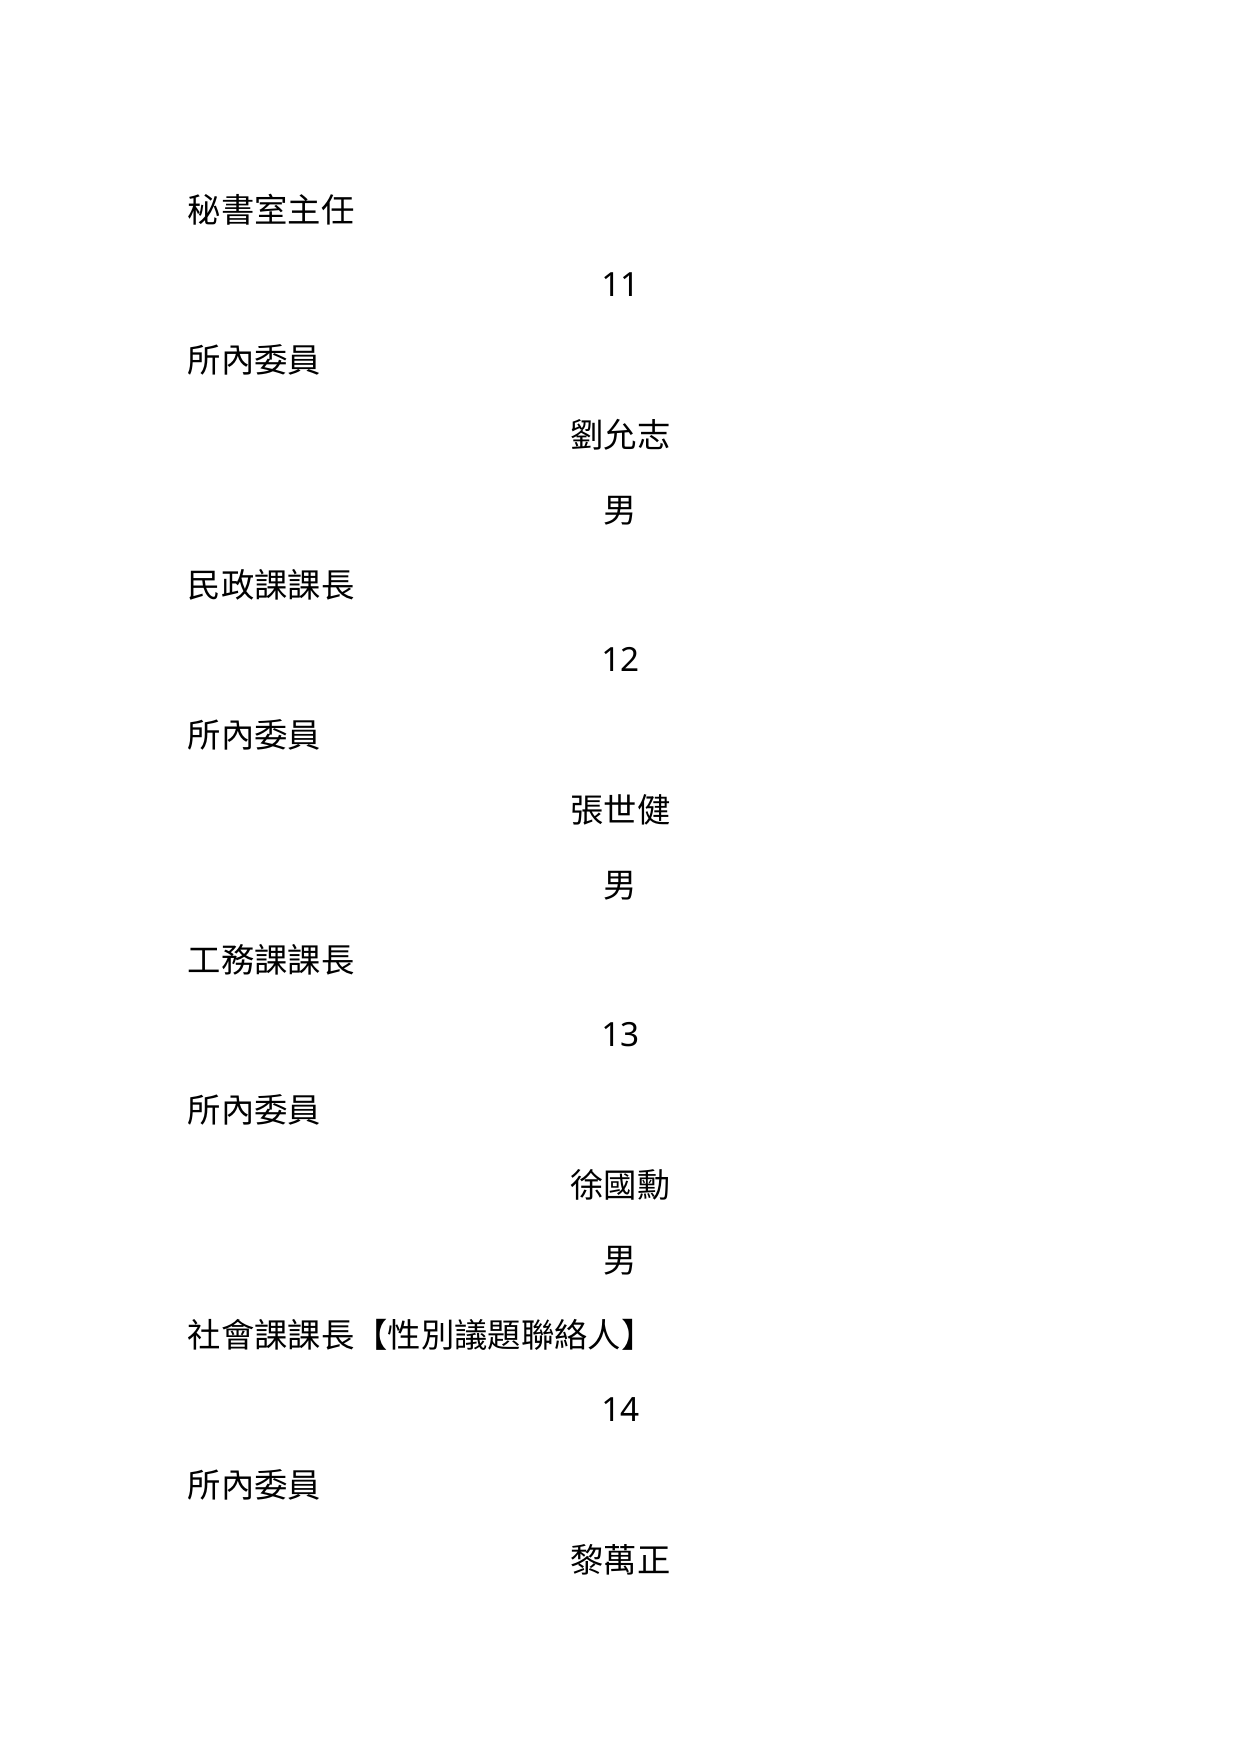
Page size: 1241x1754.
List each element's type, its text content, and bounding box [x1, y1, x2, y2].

text 12 [187, 614, 1053, 689]
text 所內委員 [187, 1064, 1053, 1139]
text 民政課課長 [187, 539, 1053, 614]
text 13 [187, 989, 1053, 1064]
text 徐國勳 [187, 1139, 1053, 1214]
text 所內委員 [187, 1439, 1053, 1514]
text 男 [187, 464, 1053, 539]
text 11 [187, 239, 1053, 314]
text 黎萬正 [187, 1514, 1053, 1589]
text 男 [187, 839, 1053, 914]
text 劉允志 [187, 389, 1053, 464]
text 秘書室主任 [187, 164, 1053, 239]
text 張世健 [187, 764, 1053, 839]
text 14 [187, 1364, 1053, 1439]
text 男 [187, 1214, 1053, 1289]
text 所內委員 [187, 314, 1053, 389]
text 工務課課長 [187, 914, 1053, 989]
text 社會課課長【性別議題聯絡人】 [187, 1289, 1053, 1364]
text 所內委員 [187, 689, 1053, 764]
